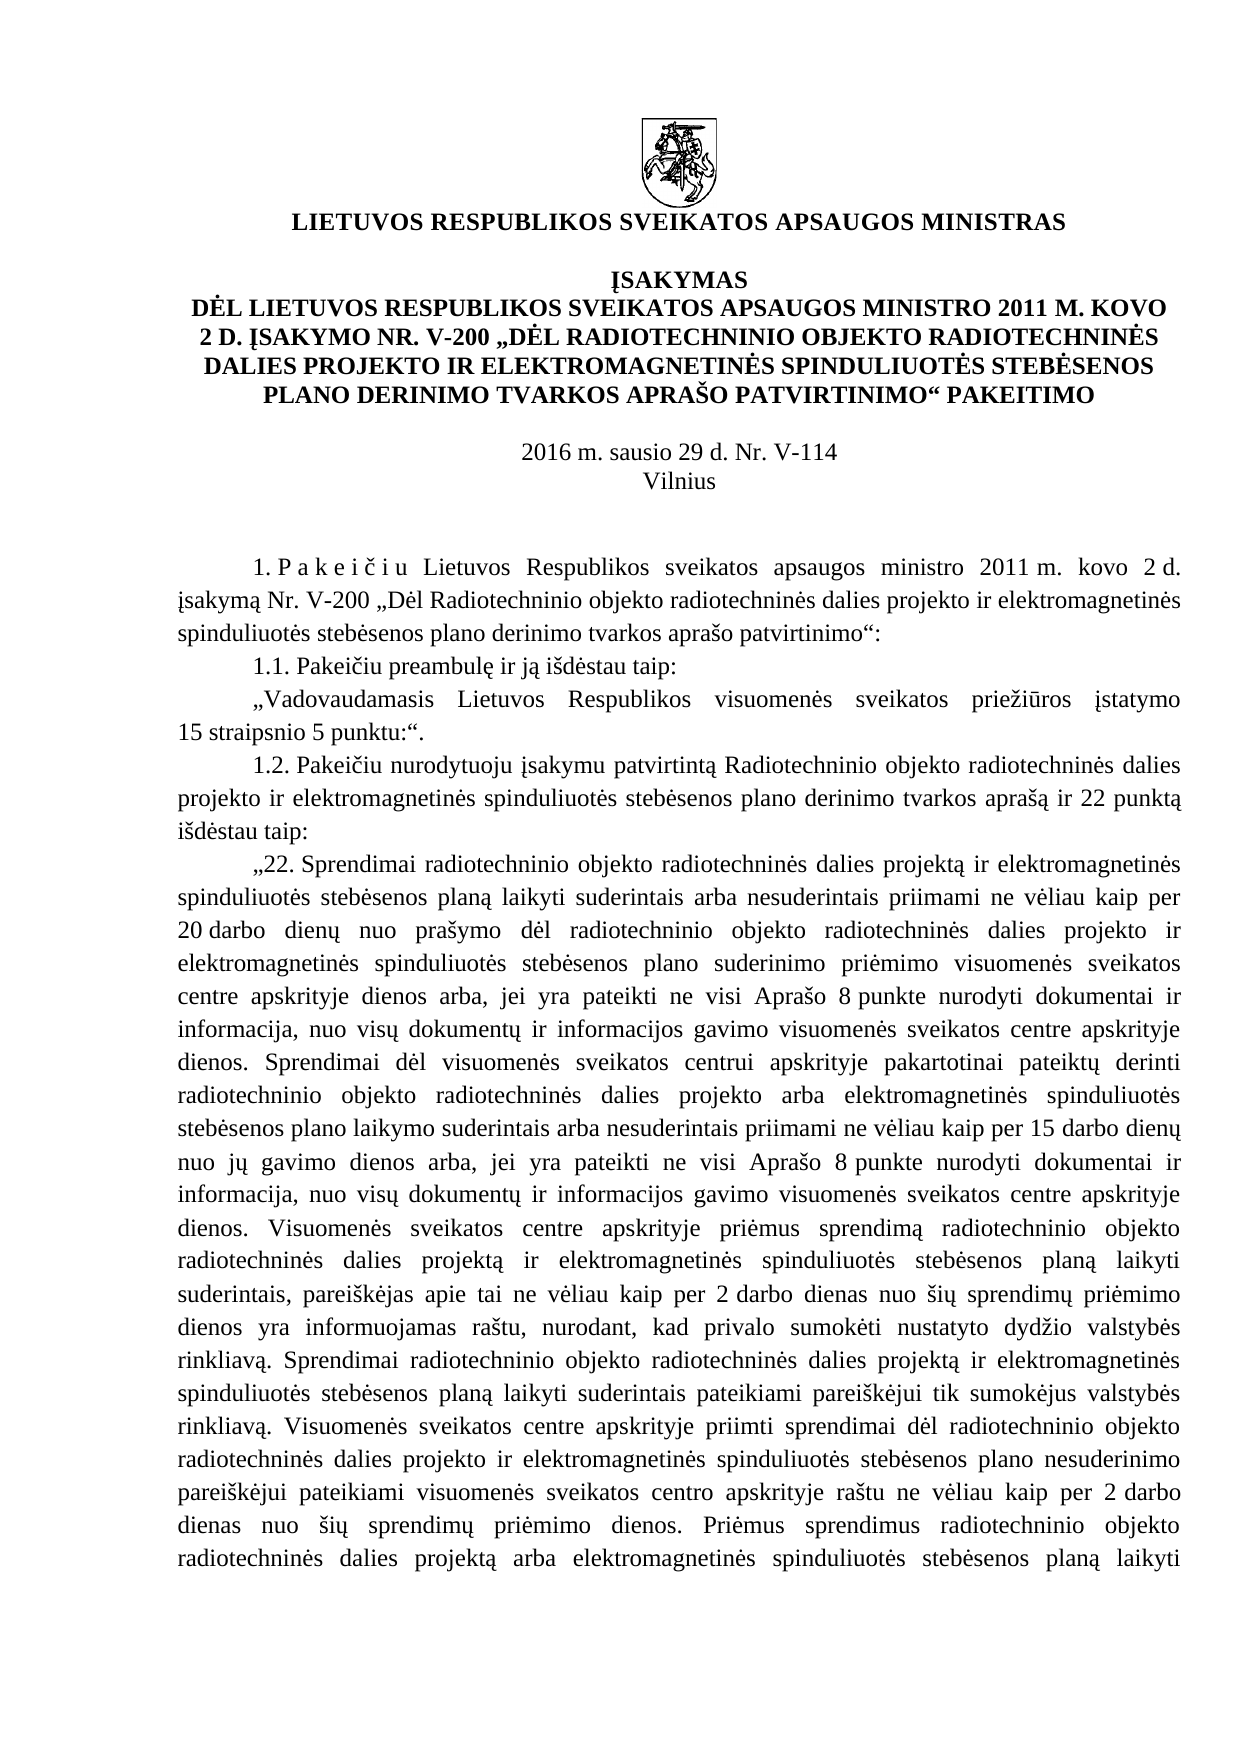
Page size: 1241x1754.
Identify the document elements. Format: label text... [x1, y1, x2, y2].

text „Vadovaudamasis Lietuvos Respublikos visuomenės sveikatos priežiūros įstatymo 15 straipsnio 5 punktu:“. [177, 684, 1181, 746]
text 1. P a k e i č i u Lietuvos Respublikos sveikatos apsaugos ministro 2011 m. kovo 2 d. įsakymą Nr. V-200 „Dėl Radiotechninio objekto radiotechninės dalies projekto ir elektromagnetinės spinduliuotės stebėsenos plano derinimo tvarkos aprašo patvirtinimo“: [177, 552, 1181, 647]
text 2016 m. sausio 29 d. Nr. V-114 [177, 437, 1181, 466]
text ĮSAKYMAS [177, 265, 1181, 293]
text 1.1. Pakeičiu preambulę ir ją išdėstau taip: [177, 651, 1181, 680]
text DĖL LIETUVOS RESPUBLIKOS SVEIKATOS APSAUGOS MINISTRO 2011 M. KOVO 2 D. ĮSAKYMO NR. V-200 „DĖL RADIOTECHNINIO OBJEKTO RADIOTECHNINĖS DALIES PROJEKTO IR ELEKTROMAGNETINĖS SPINDULIUOTĖS STEBĖSENOS PLANO DERINIMO TVARKOS APRAŠO PATVIRTINIMO“ PAKEITIMO [177, 293, 1181, 408]
text Vilnius [177, 466, 1181, 495]
text „22. Sprendimai radiotechninio objekto radiotechninės dalies projektą ir elektromagnetinės spinduliuotės stebėsenos planą laikyti suderintais arba nesuderintais priimami ne vėliau kaip per 20 darbo dienų nuo prašymo dėl radiotechninio objekto radiotechninės dalies projekto ir elektromagnetinės spinduliuotės stebėsenos plano suderinimo priėmimo visuomenės sveikatos centre apskrityje dienos arba, jei yra pateikti ne visi Aprašo 8 punkte nurodyti dokumentai ir informacija, nuo visų dokumentų ir informacijos gavimo visuomenės sveikatos centre apskrityje dienos. Sprendimai dėl visuomenės sveikatos centrui apskrityje pakartotinai pateiktų derinti radiotechninio objekto radiotechninės dalies projekto arba elektromagnetinės spinduliuotės stebėsenos plano laikymo suderintais arba nesuderintais priimami ne vėliau kaip per 15 darbo dienų nuo jų gavimo dienos arba, jei yra pateikti ne visi Aprašo 8 punkte nurodyti dokumentai ir informacija, nuo visų dokumentų ir informacijos gavimo visuomenės sveikatos centre apskrityje dienos. Visuomenės sveikatos centre apskrityje priėmus sprendimą radiotechninio objekto radiotechninės dalies projektą ir elektromagnetinės spinduliuotės stebėsenos planą laikyti suderintais, pareiškėjas apie tai ne vėliau kaip per 2 darbo dienas nuo šių sprendimų priėmimo dienos yra informuojamas raštu, nurodant, kad privalo sumokėti nustatyto dydžio valstybės rinkliavą. Sprendimai radiotechninio objekto radiotechninės dalies projektą ir elektromagnetinės spinduliuotės stebėsenos planą laikyti suderintais pateikiami pareiškėjui tik sumokėjus valstybės rinkliavą. Visuomenės sveikatos centre apskrityje priimti sprendimai dėl radiotechninio objekto radiotechninės dalies projekto ir elektromagnetinės spinduliuotės stebėsenos plano nesuderinimo pareiškėjui pateikiami visuomenės sveikatos centro apskrityje raštu ne vėliau kaip per 2 darbo dienas nuo šių sprendimų priėmimo dienos. Priėmus sprendimus radiotechninio objekto radiotechninės dalies projektą arba elektromagnetinės spinduliuotės stebėsenos planą laikyti [177, 849, 1181, 1572]
text LIETUVOS RESPUBLIKOS SVEIKATOS APSAUGOS MINISTRAS [177, 207, 1181, 236]
text 1.2. Pakeičiu nurodytuoju įsakymu patvirtintą Radiotechninio objekto radiotechninės dalies projekto ir elektromagnetinės spinduliuotės stebėsenos plano derinimo tvarkos aprašą ir 22 punktą išdėstau taip: [177, 750, 1181, 845]
